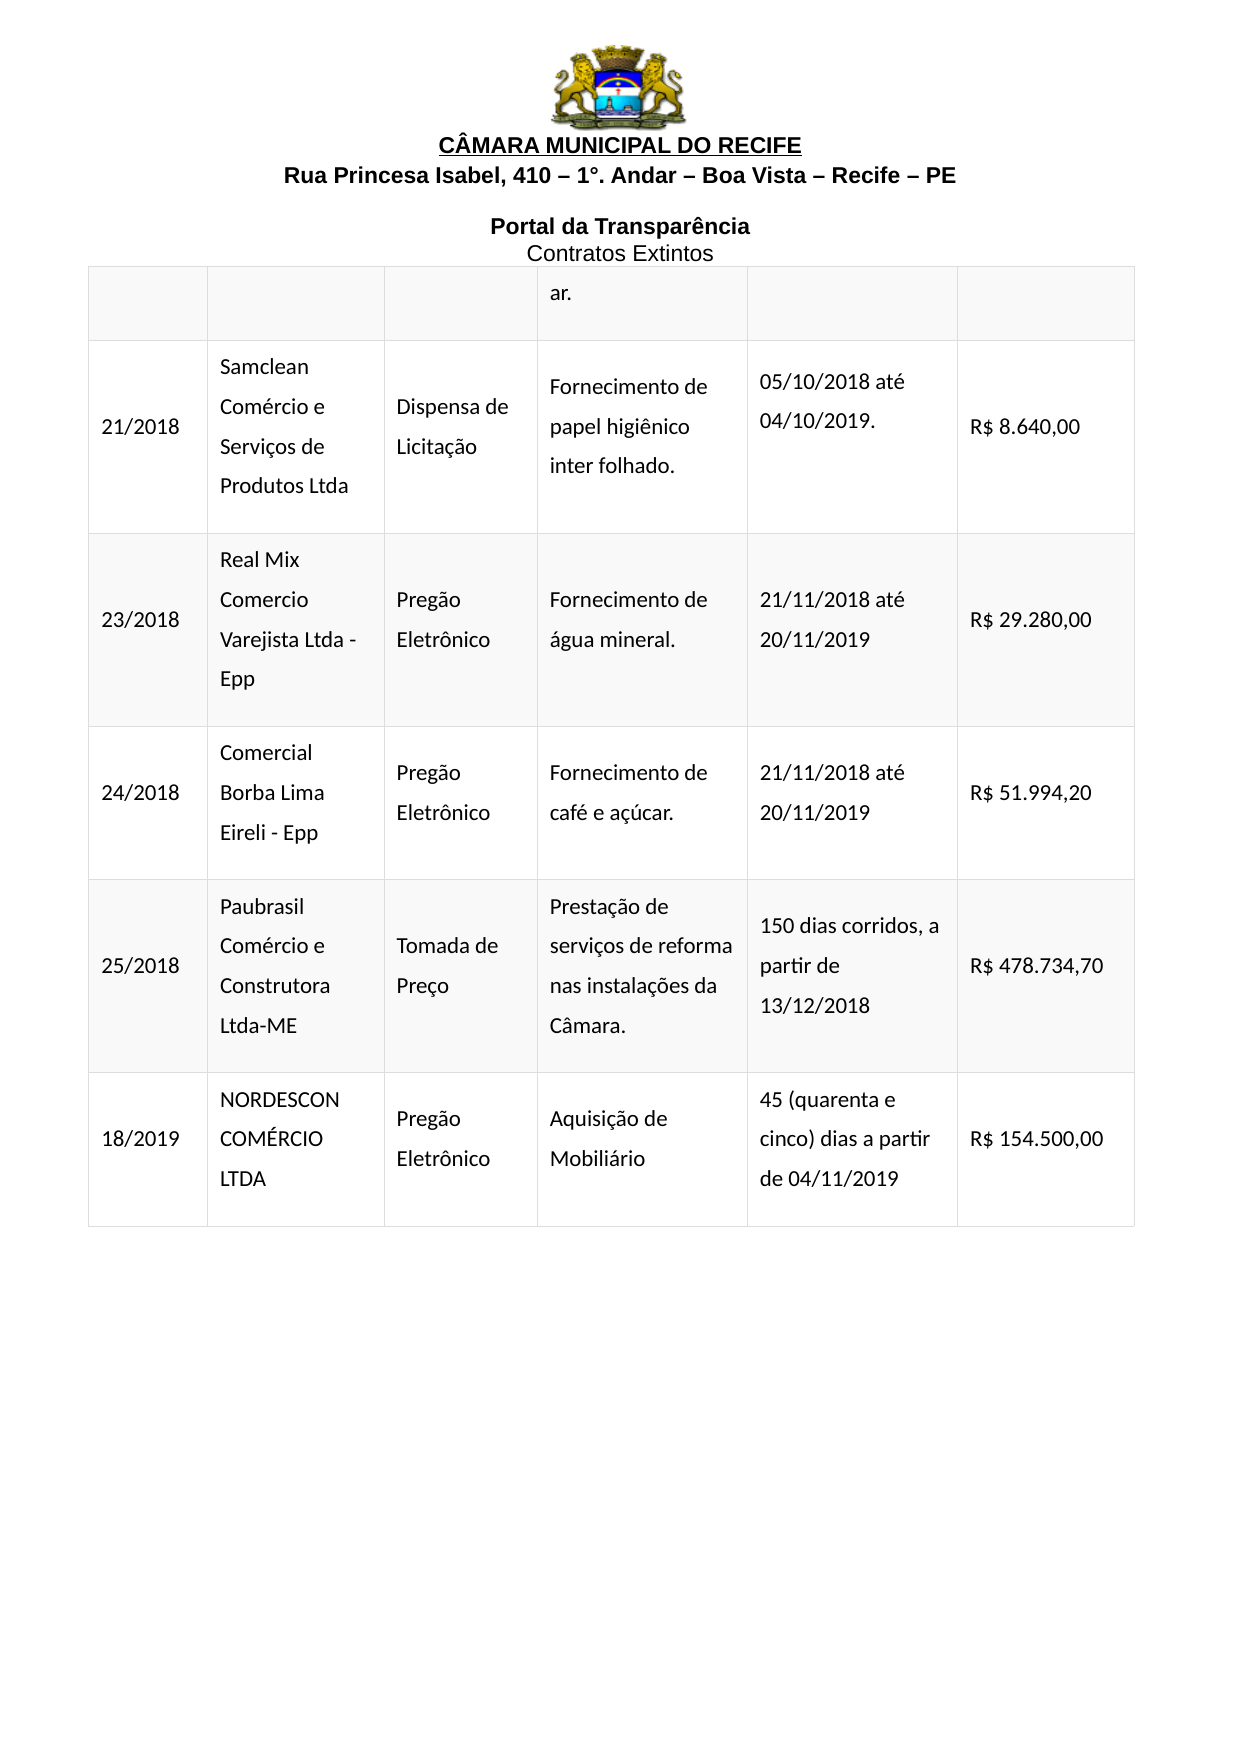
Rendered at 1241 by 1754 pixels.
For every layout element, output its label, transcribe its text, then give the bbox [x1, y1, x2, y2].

table_cell R$ 8.640,00 [958, 341, 1134, 533]
table_cell 25/2018 [89, 880, 207, 1072]
table_cell 23/2018 [89, 534, 207, 726]
table_cell R$ 478.734,70 [958, 880, 1134, 1072]
table_cell Comercial Borba Lima Eireli - Epp [208, 727, 384, 879]
table_cell 24/2018 [89, 727, 207, 879]
table_cell [89, 267, 207, 340]
picture [550, 44, 691, 132]
table_cell 21/11/2018 até 20/11/2019 [748, 727, 957, 879]
table_cell NORDESCON COMÉRCIO LTDA [208, 1073, 384, 1226]
table_cell Fornecimento de papel higiênico inter folhado. [538, 341, 747, 533]
table_cell 05/10/2018 até 04/10/2019. [748, 341, 957, 533]
table_cell 21/11/2018 até 20/11/2019 [748, 534, 957, 726]
table_cell Dispensa de Licitação [385, 341, 537, 533]
table_cell [208, 267, 384, 340]
table_cell 45 (quarenta e cinco) dias a partir de 04/11/2019 [748, 1073, 957, 1226]
table_cell 150 dias corridos, a partir de 13/12/2018 [748, 880, 957, 1072]
table_cell R$ 29.280,00 [958, 534, 1134, 726]
table_cell Pregão Eletrônico [385, 534, 537, 726]
table_cell Fornecimento de água mineral. [538, 534, 747, 726]
table_cell [748, 267, 957, 340]
table_cell [958, 267, 1134, 340]
table_cell 21/2018 [89, 341, 207, 533]
table_cell Samclean Comércio e Serviços de Produtos Ltda [208, 341, 384, 533]
table_cell R$ 154.500,00 [958, 1073, 1134, 1226]
table_cell Pregão Eletrônico [385, 1073, 537, 1226]
table_cell Pregão Eletrônico [385, 727, 537, 879]
table_cell Paubrasil Comércio e Construtora Ltda-ME [208, 880, 384, 1072]
table_cell Real Mix Comercio Varejista Ltda - Epp [208, 534, 384, 726]
table_cell Tomada de Preço [385, 880, 537, 1072]
table_cell [385, 267, 537, 340]
table_cell Prestação de serviços de reforma nas instalações da Câmara. [538, 880, 747, 1072]
table_cell Fornecimento de café e açúcar. [538, 727, 747, 879]
table_cell Aquisição de Mobiliário [538, 1073, 747, 1226]
table_cell 18/2019 [89, 1073, 207, 1226]
table_cell R$ 51.994,20 [958, 727, 1134, 879]
table_cell ar. [538, 267, 747, 340]
